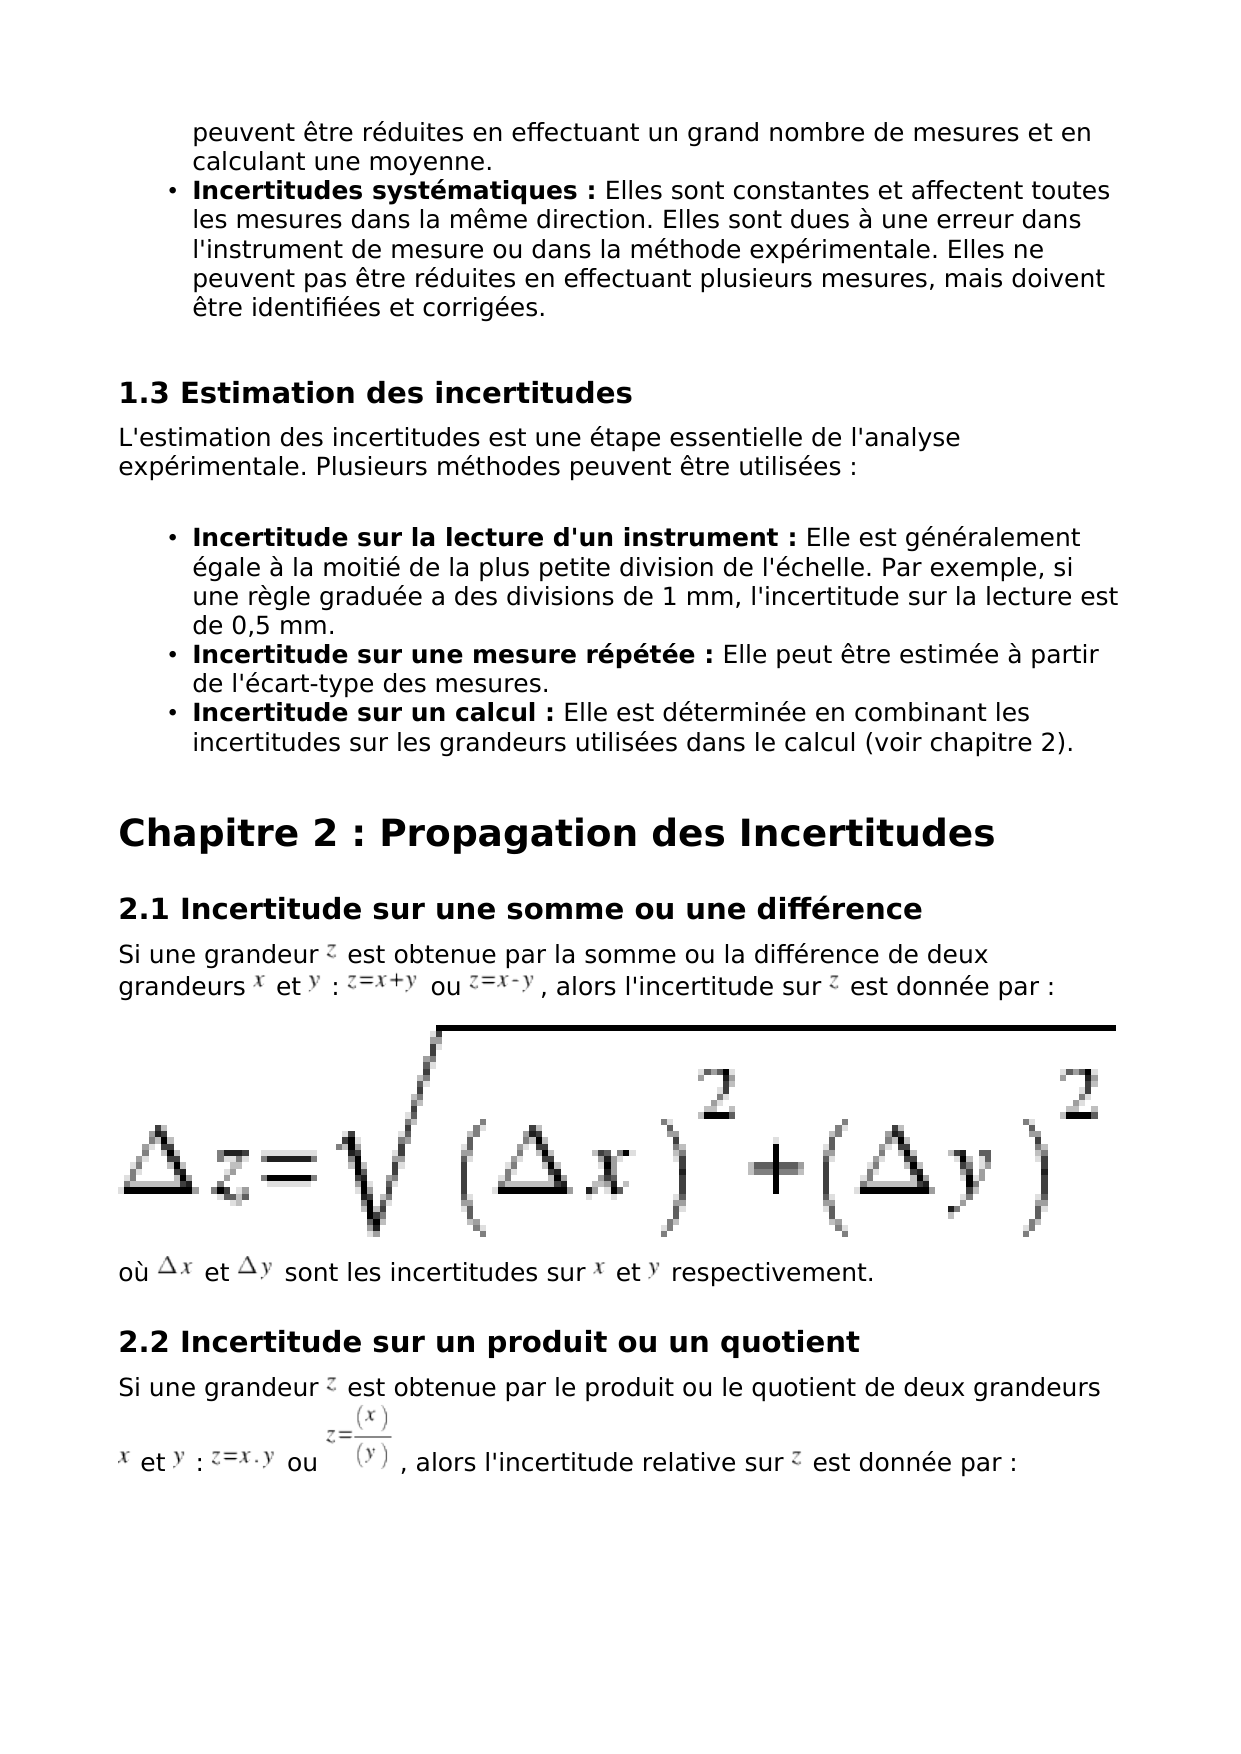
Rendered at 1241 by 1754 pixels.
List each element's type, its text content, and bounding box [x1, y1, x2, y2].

picture [157, 1256, 197, 1282]
subtitle 2.2 Incertitude sur un produit ou un quotient [118, 1325, 1122, 1359]
picture [326, 1402, 400, 1471]
text L'estimation des incertitudes est une étape essentielle de l'analyse expérimentale. Plusieurs méthodes peuvent être utilisées : [118, 423, 1122, 482]
picture [211, 1446, 279, 1471]
picture [237, 1256, 277, 1282]
picture [326, 1371, 339, 1397]
picture [347, 970, 423, 995]
list Incertitude sur un calcul : Elle est déterminée en combinant les incertitudes sur les grandeurs utilisées dans le calcul (voir chapitre 2). [177, 698, 1122, 757]
picture [593, 1256, 608, 1282]
picture [469, 970, 540, 995]
subtitle Chapitre 2 : Propagation des Incertitudes [118, 811, 1122, 855]
picture [253, 970, 268, 995]
picture [118, 1446, 133, 1471]
list Incertitude sur la lecture d'un instrument : Elle est généralement égale à la moitié de la plus petite division de l'échelle. Par exemple, si une règle graduée a des divisions de 1 mm, l'incertitude sur la lecture est de 0,5 mm. [177, 523, 1122, 640]
list peuvent être réduites en effectuant un grand nombre de mesures et en calculant une moyenne. [177, 118, 1122, 176]
picture [829, 970, 842, 995]
text Si une grandeur est obtenue par le produit ou le quotient de deux grandeurs et : ou , alors l'incertitude relative sur est donnée par : [118, 1371, 1122, 1477]
list Incertitude sur une mesure répétée : Elle peut être estimée à partir de l'écart-type des mesures. [177, 640, 1122, 698]
picture [173, 1446, 188, 1471]
picture [648, 1256, 663, 1282]
subtitle 1.3 Estimation des incertitudes [118, 377, 1122, 411]
picture [118, 1013, 1123, 1244]
text où et sont les incertitudes sur et respectivement. [118, 1256, 1122, 1287]
list Incertitudes systématiques : Elles sont constantes et affectent toutes les mesures dans la même direction. Elles sont dues à une erreur dans l'instrument de mesure ou dans la méthode expérimentale. Elles ne peuvent pas être réduites en effectuant plusieurs mesures, mais doivent être identifiées et corrigées. [177, 176, 1122, 322]
picture [308, 970, 323, 995]
subtitle 2.1 Incertitude sur une somme ou une différence [118, 892, 1122, 926]
picture [326, 938, 339, 964]
text Si une grandeur est obtenue par la somme ou la différence de deux grandeurs et : ou , alors l'incertitude sur est donnée par : [118, 939, 1122, 1001]
picture [791, 1446, 805, 1471]
